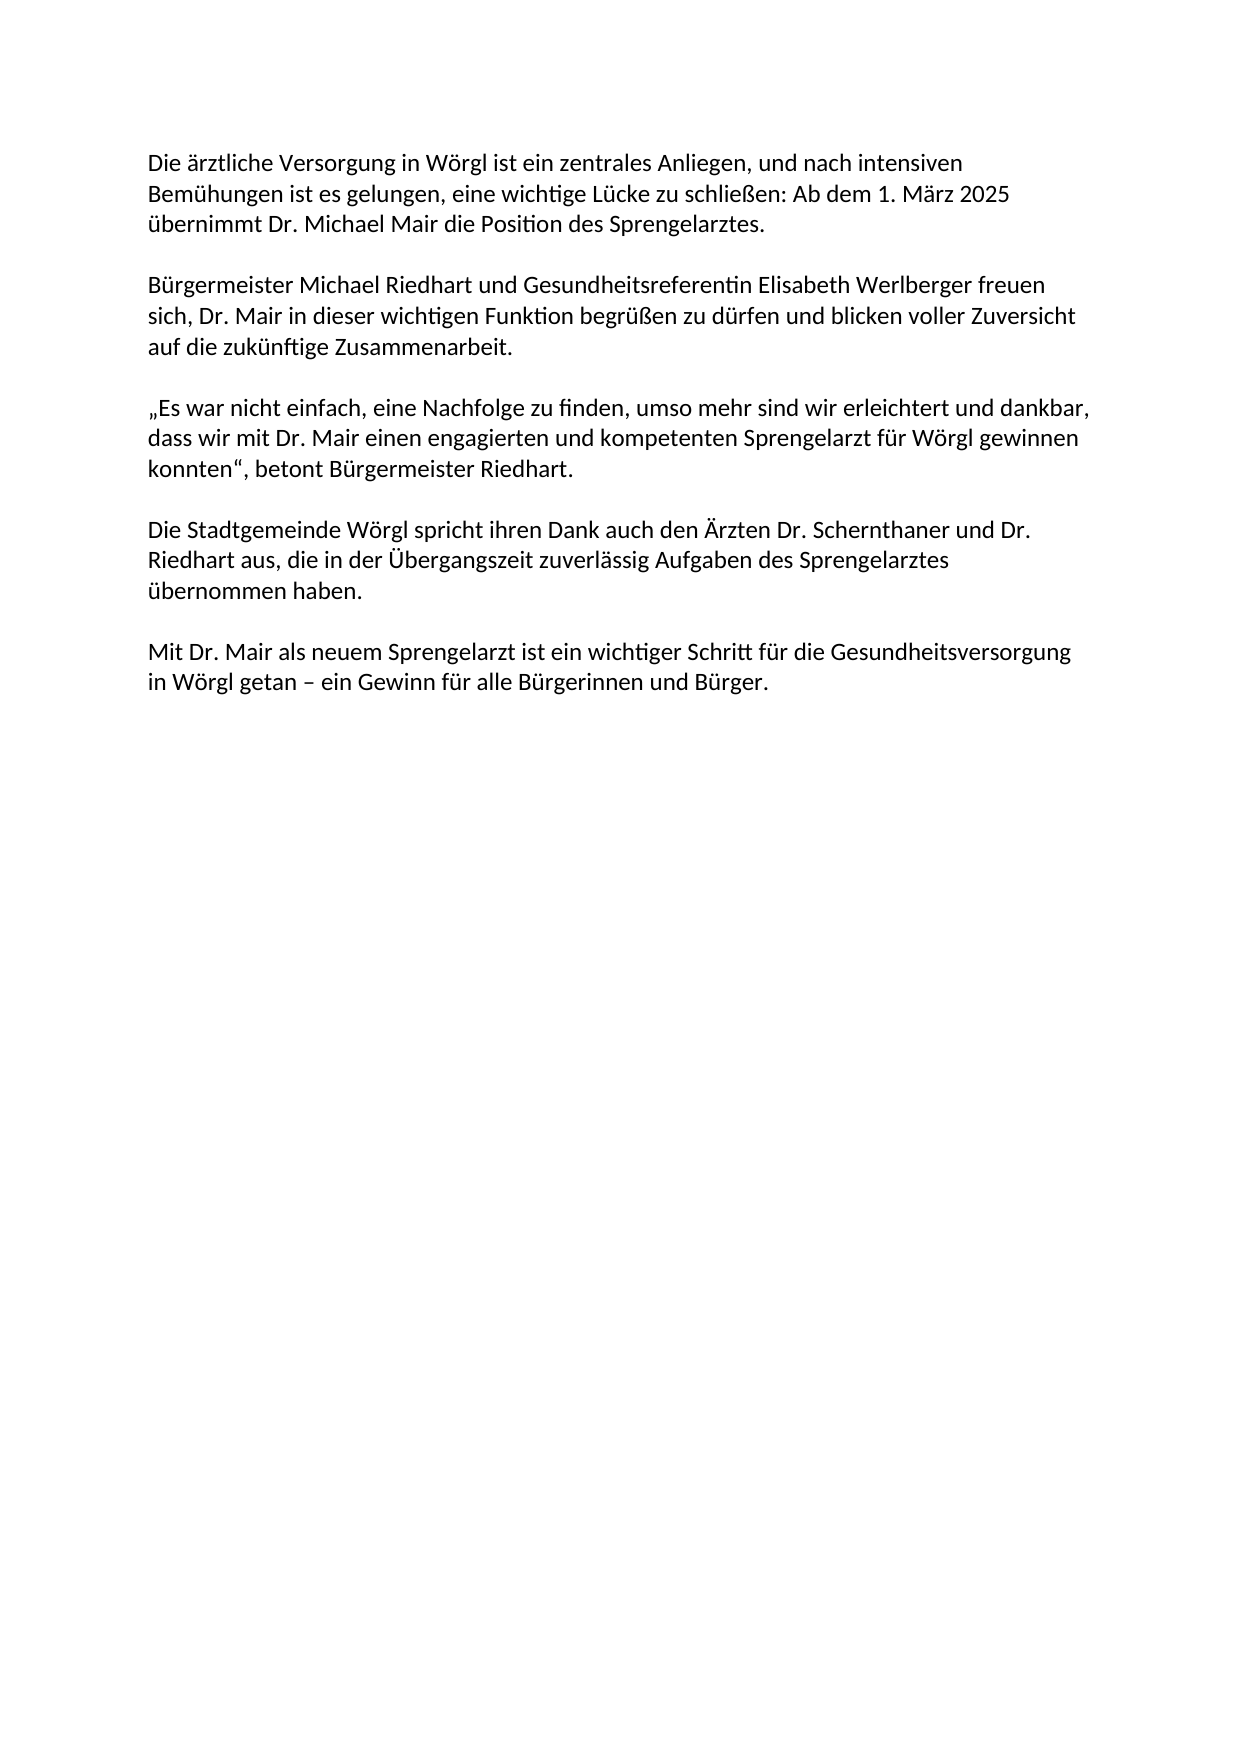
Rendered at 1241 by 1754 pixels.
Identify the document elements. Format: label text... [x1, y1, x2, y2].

text „Es war nicht einfach, eine Nachfolge zu finden, umso mehr sind wir erleichtert und dankbar, dass wir mit Dr. Mair einen engagierten und kompetenten Sprengelarzt für Wörgl gewinnen konnten“, betont Bürgermeister Riedhart. [148, 392, 1093, 483]
text Die Stadtgemeinde Wörgl spricht ihren Dank auch den Ärzten Dr. Schernthaner und Dr. Riedhart aus, die in der Übergangszeit zuverlässig Aufgaben des Sprengelarztes übernommen haben. [148, 514, 1093, 605]
text Mit Dr. Mair als neuem Sprengelarzt ist ein wichtiger Schritt für die Gesundheitsversorgung in Wörgl getan – ein Gewinn für alle Bürgerinnen und Bürger. [148, 636, 1093, 697]
text Bürgermeister Michael Riedhart und Gesundheitsreferentin Elisabeth Werlberger freuen sich, Dr. Mair in dieser wichtigen Funktion begrüßen zu dürfen und blicken voller Zuversicht auf die zukünftige Zusammenarbeit. [148, 270, 1093, 361]
text Die ärztliche Versorgung in Wörgl ist ein zentrales Anliegen, und nach intensiven Bemühungen ist es gelungen, eine wichtige Lücke zu schließen: Ab dem 1. März 2025 übernimmt Dr. Michael Mair die Position des Sprengelarztes. [148, 148, 1093, 239]
